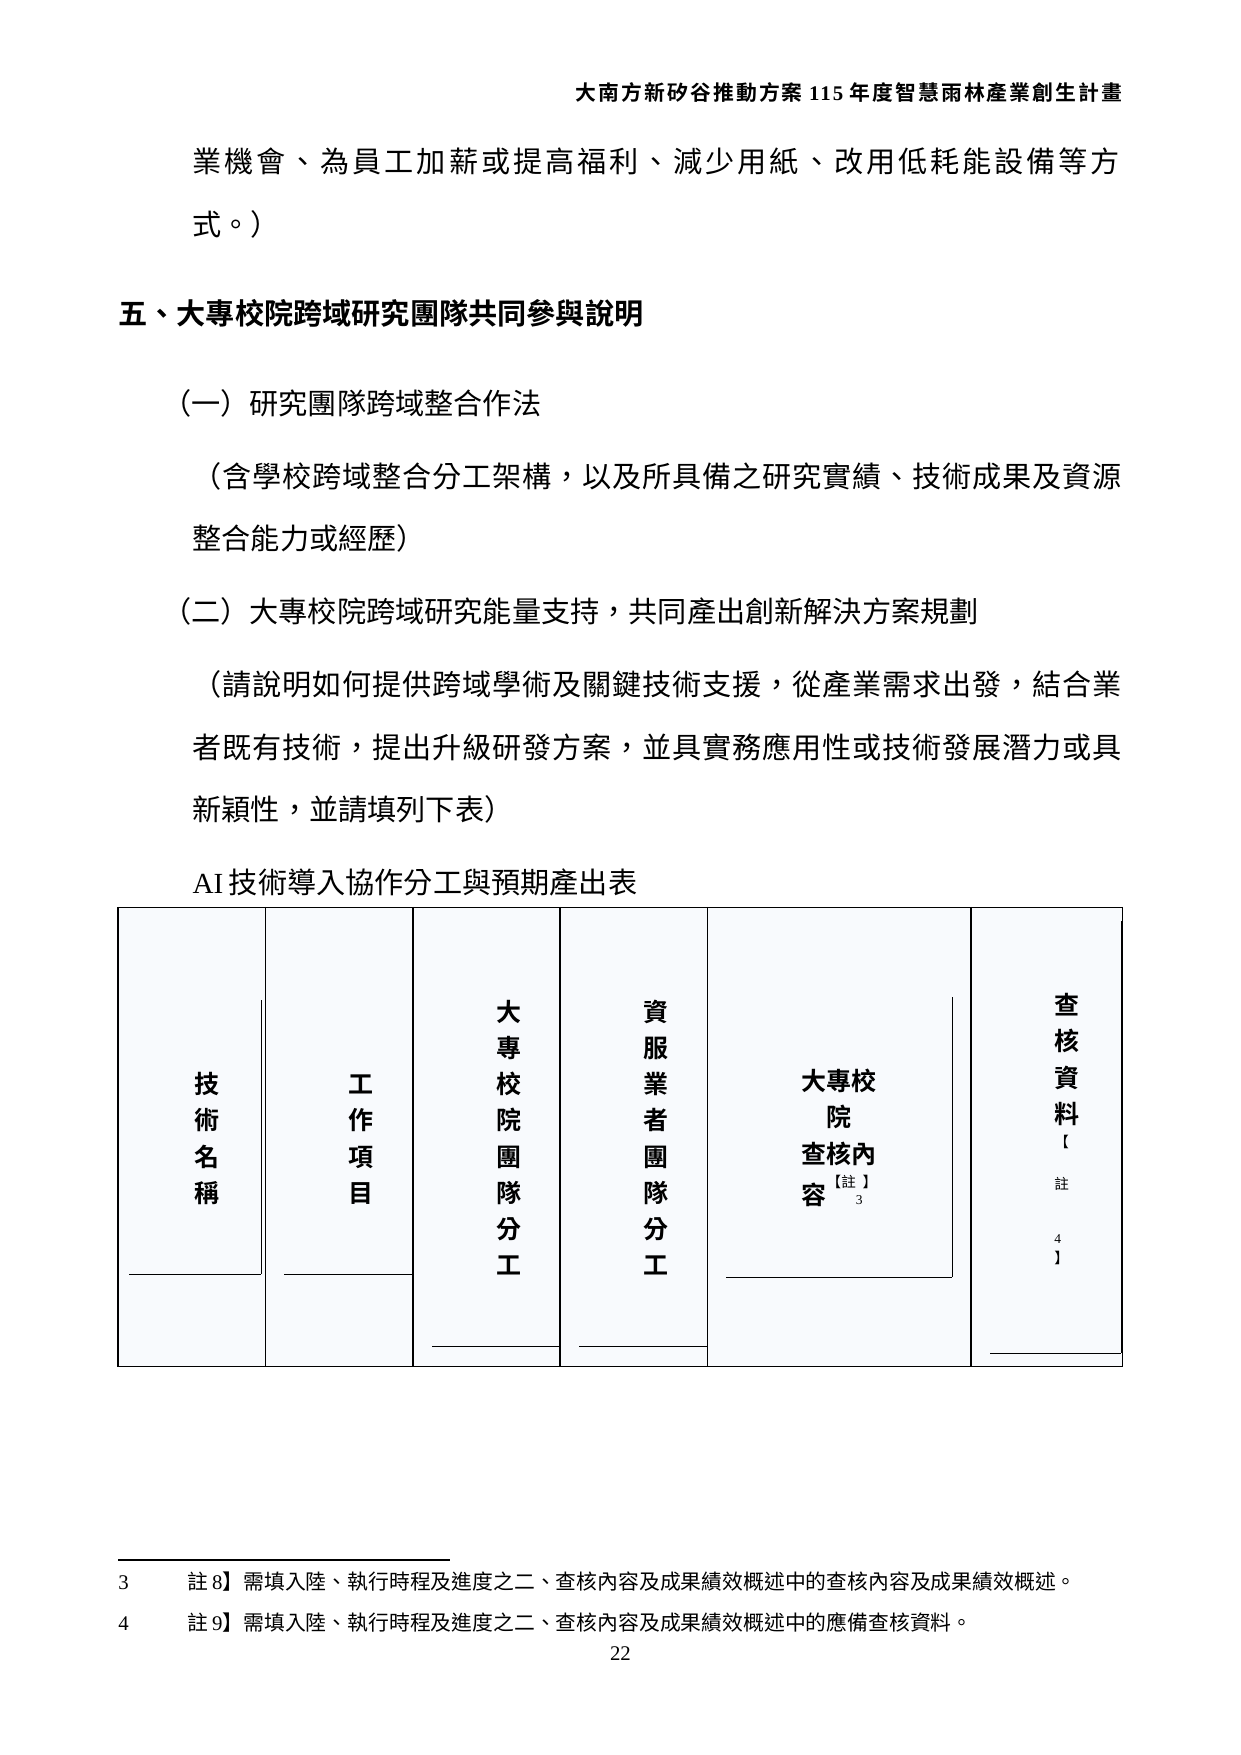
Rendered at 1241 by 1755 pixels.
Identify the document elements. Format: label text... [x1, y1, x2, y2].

table_header 工作項目 [266, 908, 412, 1366]
table_header 大專校院團隊分工 [414, 908, 559, 1366]
table_header 查核資料【註】 [972, 908, 1122, 1366]
table_header 資服業者團隊分工 [561, 908, 707, 1366]
text 五、大專校院跨域研究團隊共同參與說明 [118, 270, 1122, 333]
text （請說明如何提供跨域學術及關鍵技術支援，從產業需求出發，結合業者既有技術，提出升級研發方案，並具實務應用性或技術發展潛力或具新穎性，並請填列下表） [192, 641, 1122, 829]
table_header 大專校院 查核內容【註】 [708, 908, 970, 1366]
table_header 技術名稱 [119, 908, 265, 1366]
text 業機會、為員工加薪或提高福利、減少用紙、改用低耗能設備等方式。） [192, 118, 1122, 243]
text AI技術導入協作分工與預期產出表 [192, 839, 1122, 902]
text （含學校跨域整合分工架構，以及所具備之研究實績、技術成果及資源整合能力或經歷） [192, 433, 1122, 558]
text （一）研究團隊跨域整合作法 [162, 360, 1122, 422]
text （二）大專校院跨域研究能量支持，共同產出創新解決方案規劃 [162, 568, 1122, 631]
